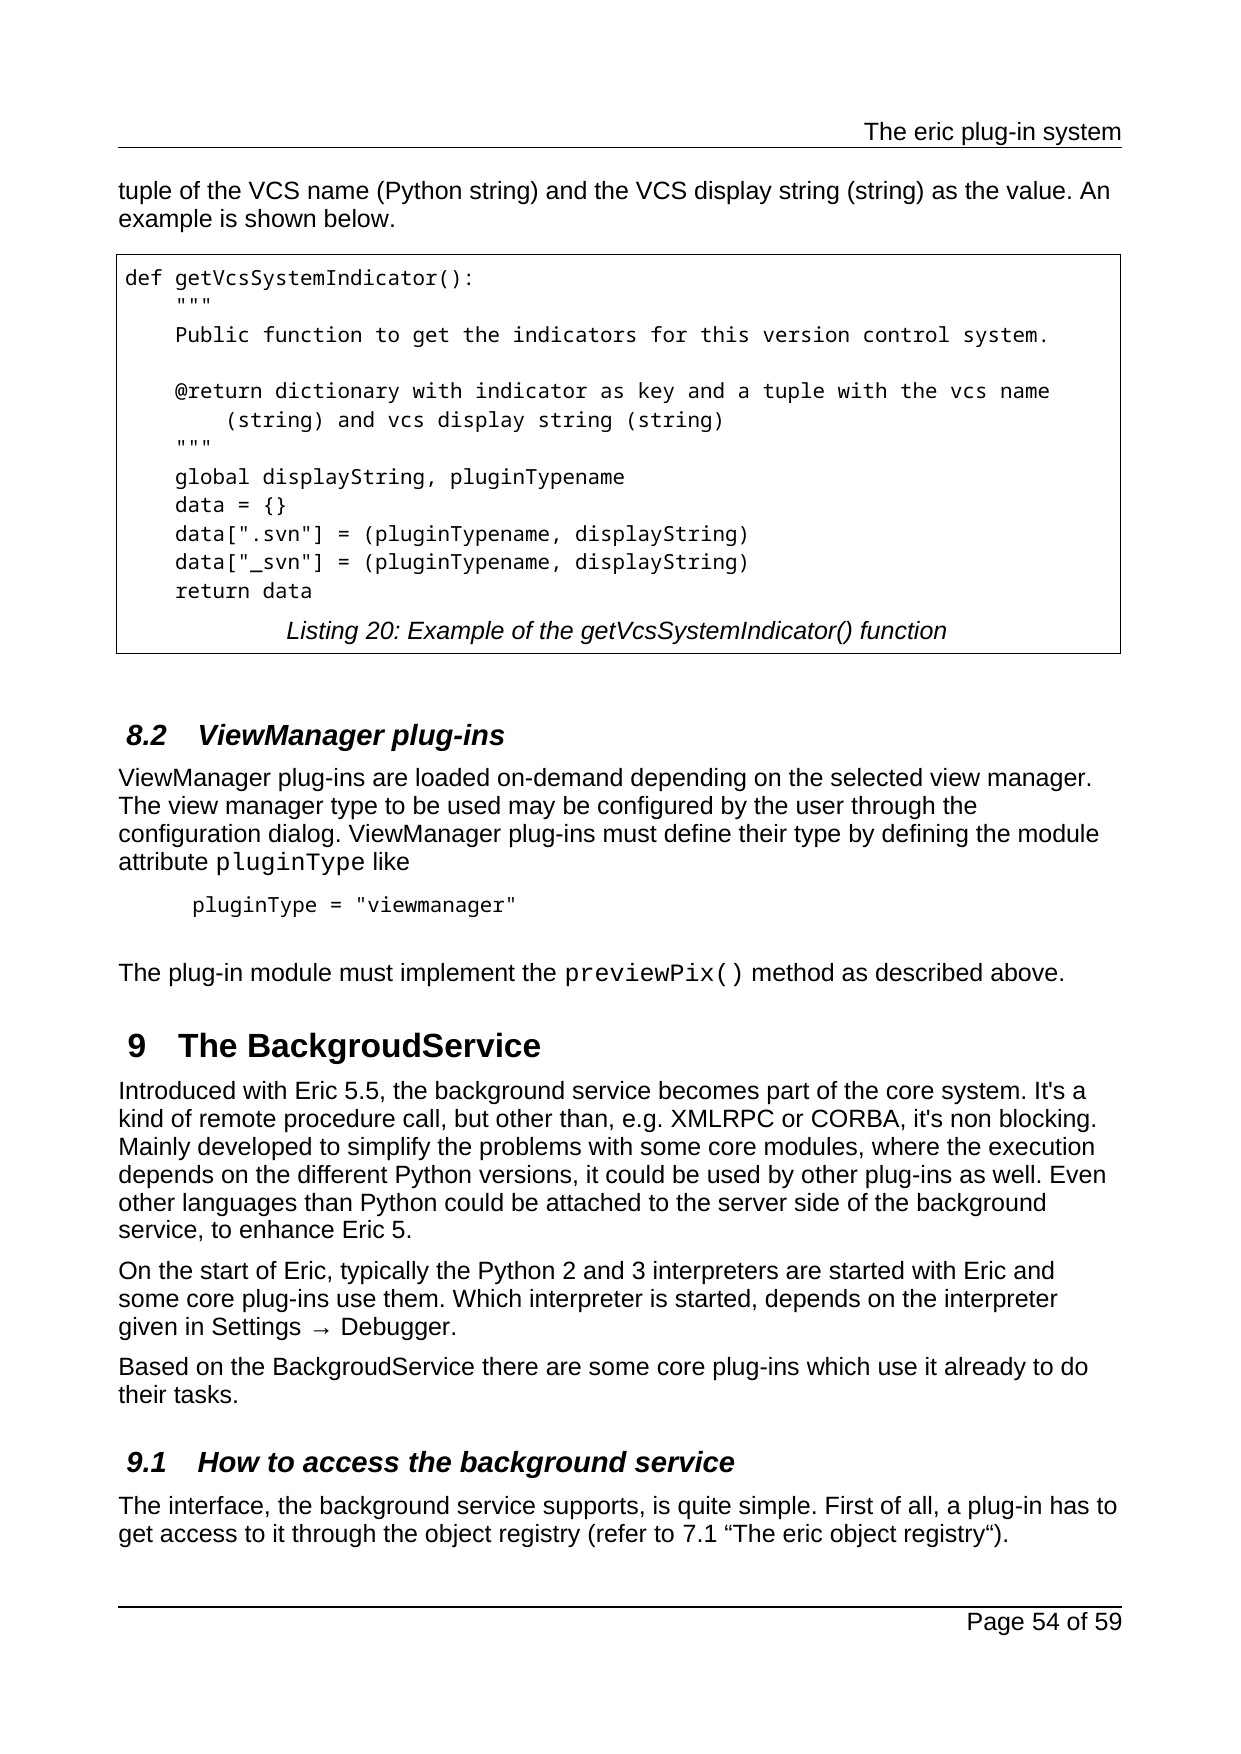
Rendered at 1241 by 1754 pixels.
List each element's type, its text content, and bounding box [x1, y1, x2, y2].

subtitle How to access the background service [118, 1446, 1122, 1479]
list @return dictionary with indicator as key and a tuple with the vcs name [125, 377, 1112, 405]
list Public function to get the indicators for this version control system. [125, 320, 1112, 348]
text Introduced with Eric 5.5, the background service becomes part of the core system. It's a kind of remote procedure call, but other than, e.g. XMLRPC or CORBA, it's non blocking. Mainly developed to simplify the problems with some core modules, where the execution depends on the different Python versions, it could be used by other plug-ins as well. Even other languages than Python could be attached to the server side of the background service, to enhance Eric 5. [118, 1077, 1122, 1244]
subtitle ViewManager plug-ins [118, 719, 1122, 751]
list Listing 20: Example of the getVcsSystemIndicator() function [125, 617, 1112, 644]
list """ [125, 433, 1112, 462]
list return data [125, 576, 1112, 604]
text Based on the BackgroudService there are some core plug-ins which use it already to do their tasks. [118, 1353, 1122, 1409]
list (string) and vcs display string (string) [125, 405, 1112, 433]
list """ [125, 291, 1112, 320]
list data = {} [125, 490, 1112, 519]
subtitle The BackgroudService [118, 1027, 1122, 1064]
list def getVcsSystemIndicator(): [125, 263, 1112, 291]
list global displayString, pluginTypename [125, 462, 1112, 490]
list data[".svn"] = (pluginTypename, displayString) [125, 519, 1112, 547]
text tuple of the VCS name (Python string) and the VCS display string (string) as the value. An example is shown below. [118, 177, 1122, 233]
text The plug-in module must implement the previewPix() method as described above. [118, 959, 1122, 989]
text ViewManager plug-ins are loaded on-demand depending on the selected view manager. The view manager type to be used may be configured by the user through the configuration dialog. ViewManager plug-ins must define their type by defining the module attribute pluginType like [118, 764, 1122, 878]
text The interface, the background service supports, is quite simple. First of all, a plug-in has to get access to it through the object registry (refer to 7.1 “The eric object registry“). [118, 1491, 1122, 1547]
list data["_svn"] = (pluginTypename, displayString) [125, 547, 1112, 576]
text On the start of Eric, typically the Python 2 and 3 interpreters are started with Eric and some core plug-ins use them. Which interpreter is started, depends on the interpreter given in Settings → Debugger. [118, 1257, 1122, 1341]
list pluginType = "viewmanager" [192, 890, 1122, 919]
